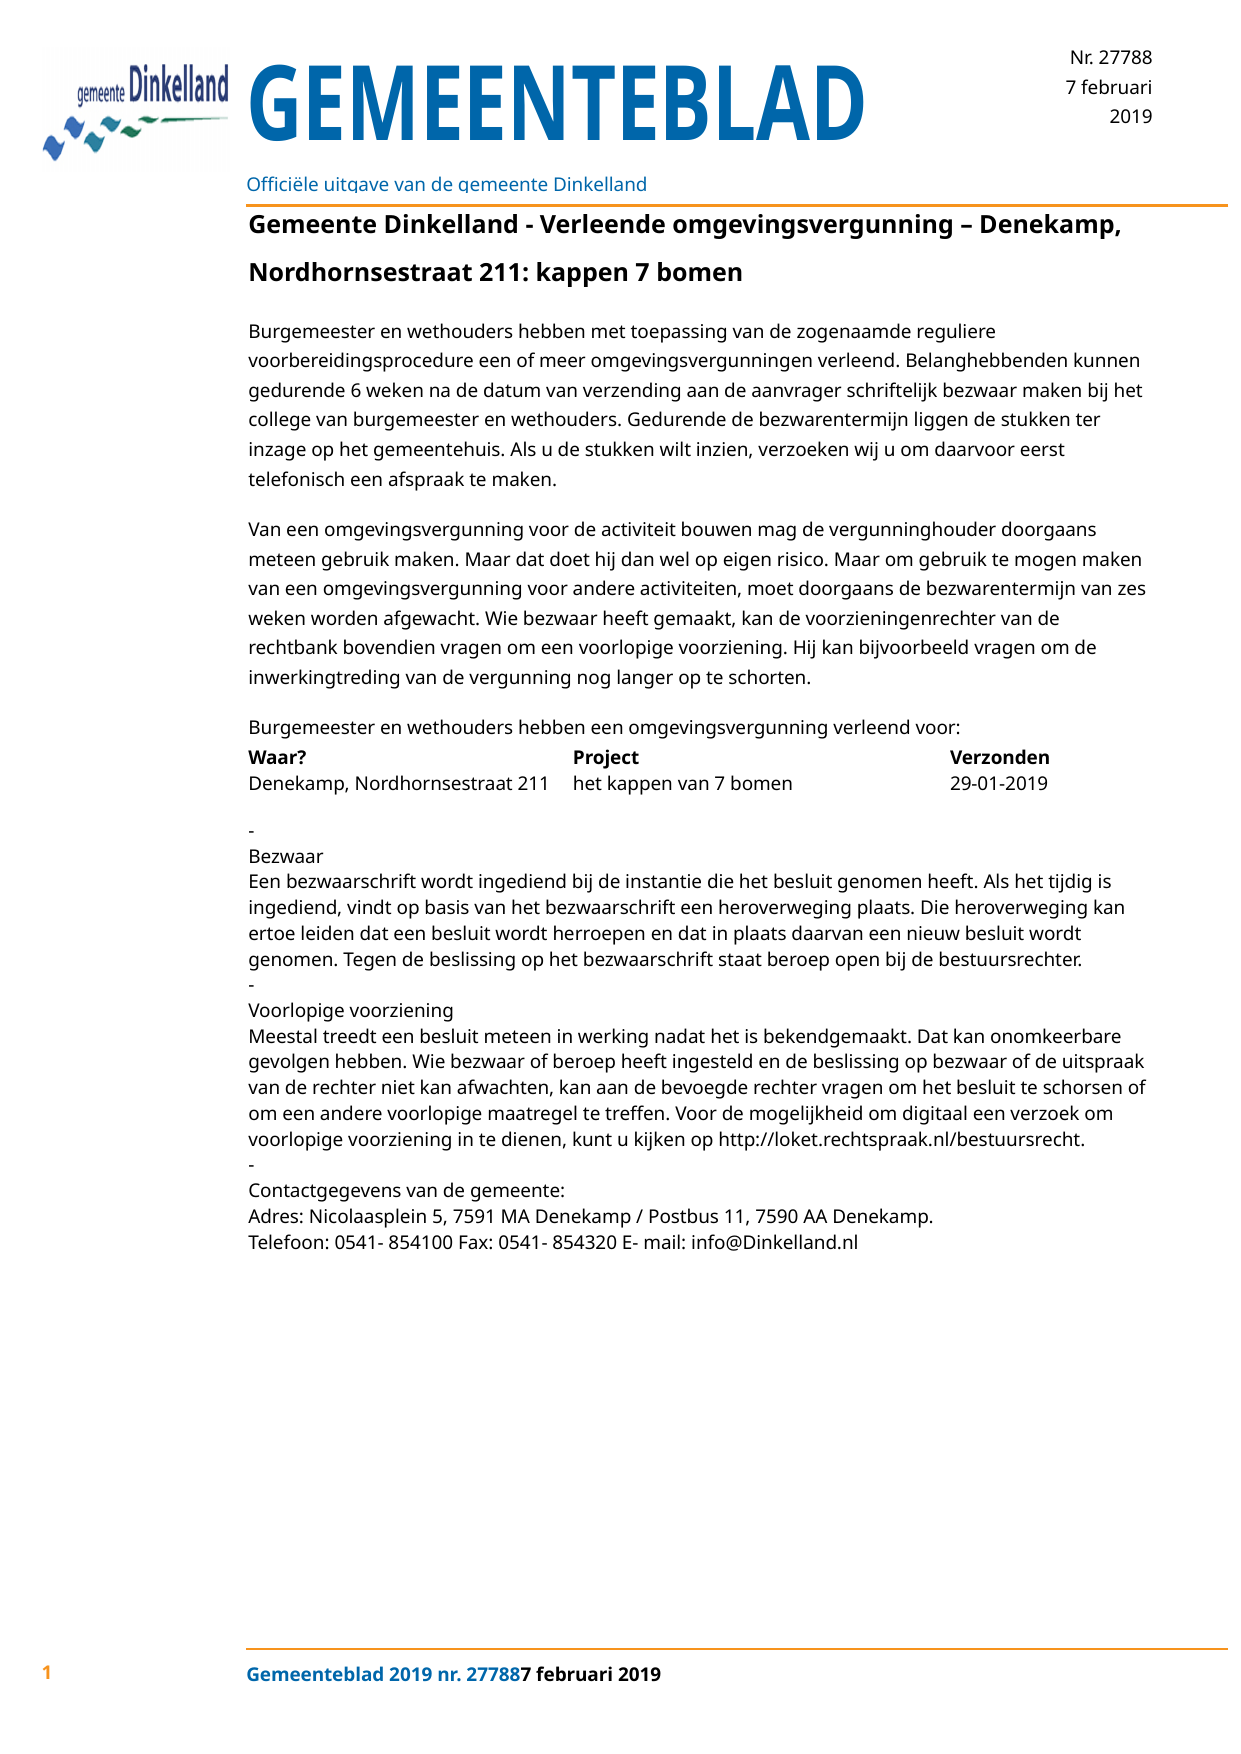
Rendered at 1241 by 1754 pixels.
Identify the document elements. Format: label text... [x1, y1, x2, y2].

table_header Verzonden [950, 744, 1152, 770]
text Gemeente Dinkelland - Verleende omgevingsvergunning – Denekamp, Nordhornsestraat 211: kappen 7 bomen [248, 207, 1152, 288]
table_cell Denekamp, Nordhornsestraat 211 [248, 770, 573, 796]
text - [248, 1152, 1152, 1177]
text Bezwaar [248, 843, 1152, 869]
text Een bezwaarschrift wordt ingediend bij de instantie die het besluit genomen heeft. Als het tijdig is ingediend, vindt op basis van het bezwaarschrift een heroverweging plaats. Die heroverweging kan ertoe leiden dat een besluit wordt herroepen en dat in plaats daarvan een nieuw besluit wordt genomen. Tegen de beslissing op het bezwaarschrift staat beroep open bij de bestuursrechter. [248, 869, 1152, 972]
table_cell 29-01-2019 [950, 770, 1152, 796]
text Van een omgevingsvergunning voor de activiteit bouwen mag de vergunninghouder doorgaans meteen gebruik maken. Maar dat doet hij dan wel op eigen risico. Maar om gebruik te mogen maken van een omgevingsvergunning voor andere activiteiten, moet doorgaans de bezwarentermijn van zes weken worden afgewacht. Wie bezwaar heeft gemaakt, kan de voorzieningenrechter van de rechtbank bovendien vragen om een voorlopige voorziening. Hij kan bijvoorbeeld vragen om de inwerkingtreding van de vergunning nog langer op te schorten. [248, 516, 1152, 690]
table_header Project [573, 744, 950, 770]
text Adres: Nicolaasplein 5, 7591 MA Denekamp / Postbus 11, 7590 AA Denekamp. [248, 1203, 1152, 1229]
text Telefoon: 0541- 854100 Fax: 0541- 854320 E- mail: info@Dinkelland.nl [248, 1229, 1152, 1254]
table_cell het kappen van 7 bomen [573, 770, 950, 796]
text Voorlopige voorziening [248, 997, 1152, 1023]
text Meestal treedt een besluit meteen in werking nadat het is bekendgemaakt. Dat kan onomkeerbare gevolgen hebben. Wie bezwaar of beroep heeft ingesteld en de beslissing op bezwaar of de uitspraak van de rechter niet kan afwachten, kan aan de bevoegde rechter vragen om het besluit te schorsen of om een andere voorlopige maatregel te treffen. Voor de mogelijkheid om digitaal een verzoek om voorlopige voorziening in te dienen, kunt u kijken op http://loket.rechtspraak.nl/bestuursrecht. [248, 1023, 1152, 1152]
picture [41, 47, 231, 172]
text Burgemeester en wethouders hebben met toepassing van de zogenaamde reguliere voorbereidingsprocedure een of meer omgevingsvergunningen verleend. Belanghebbenden kunnen gedurende 6 weken na de datum van verzending aan de aanvrager schriftelijk bezwaar maken bij het college van burgemeester en wethouders. Gedurende de bezwarentermijn liggen de stukken ter inzage op het gemeentehuis. Als u de stukken wilt inzien, verzoeken wij u om daarvoor eerst telefonisch een afspraak te maken. [248, 318, 1152, 492]
text Burgemeester en wethouders hebben een omgevingsvergunning verleend voor: [248, 714, 1152, 740]
text Contactgegevens van de gemeente: [248, 1177, 1152, 1203]
text - [248, 972, 1152, 997]
table_header Waar? [248, 744, 573, 770]
text - [248, 817, 1152, 843]
